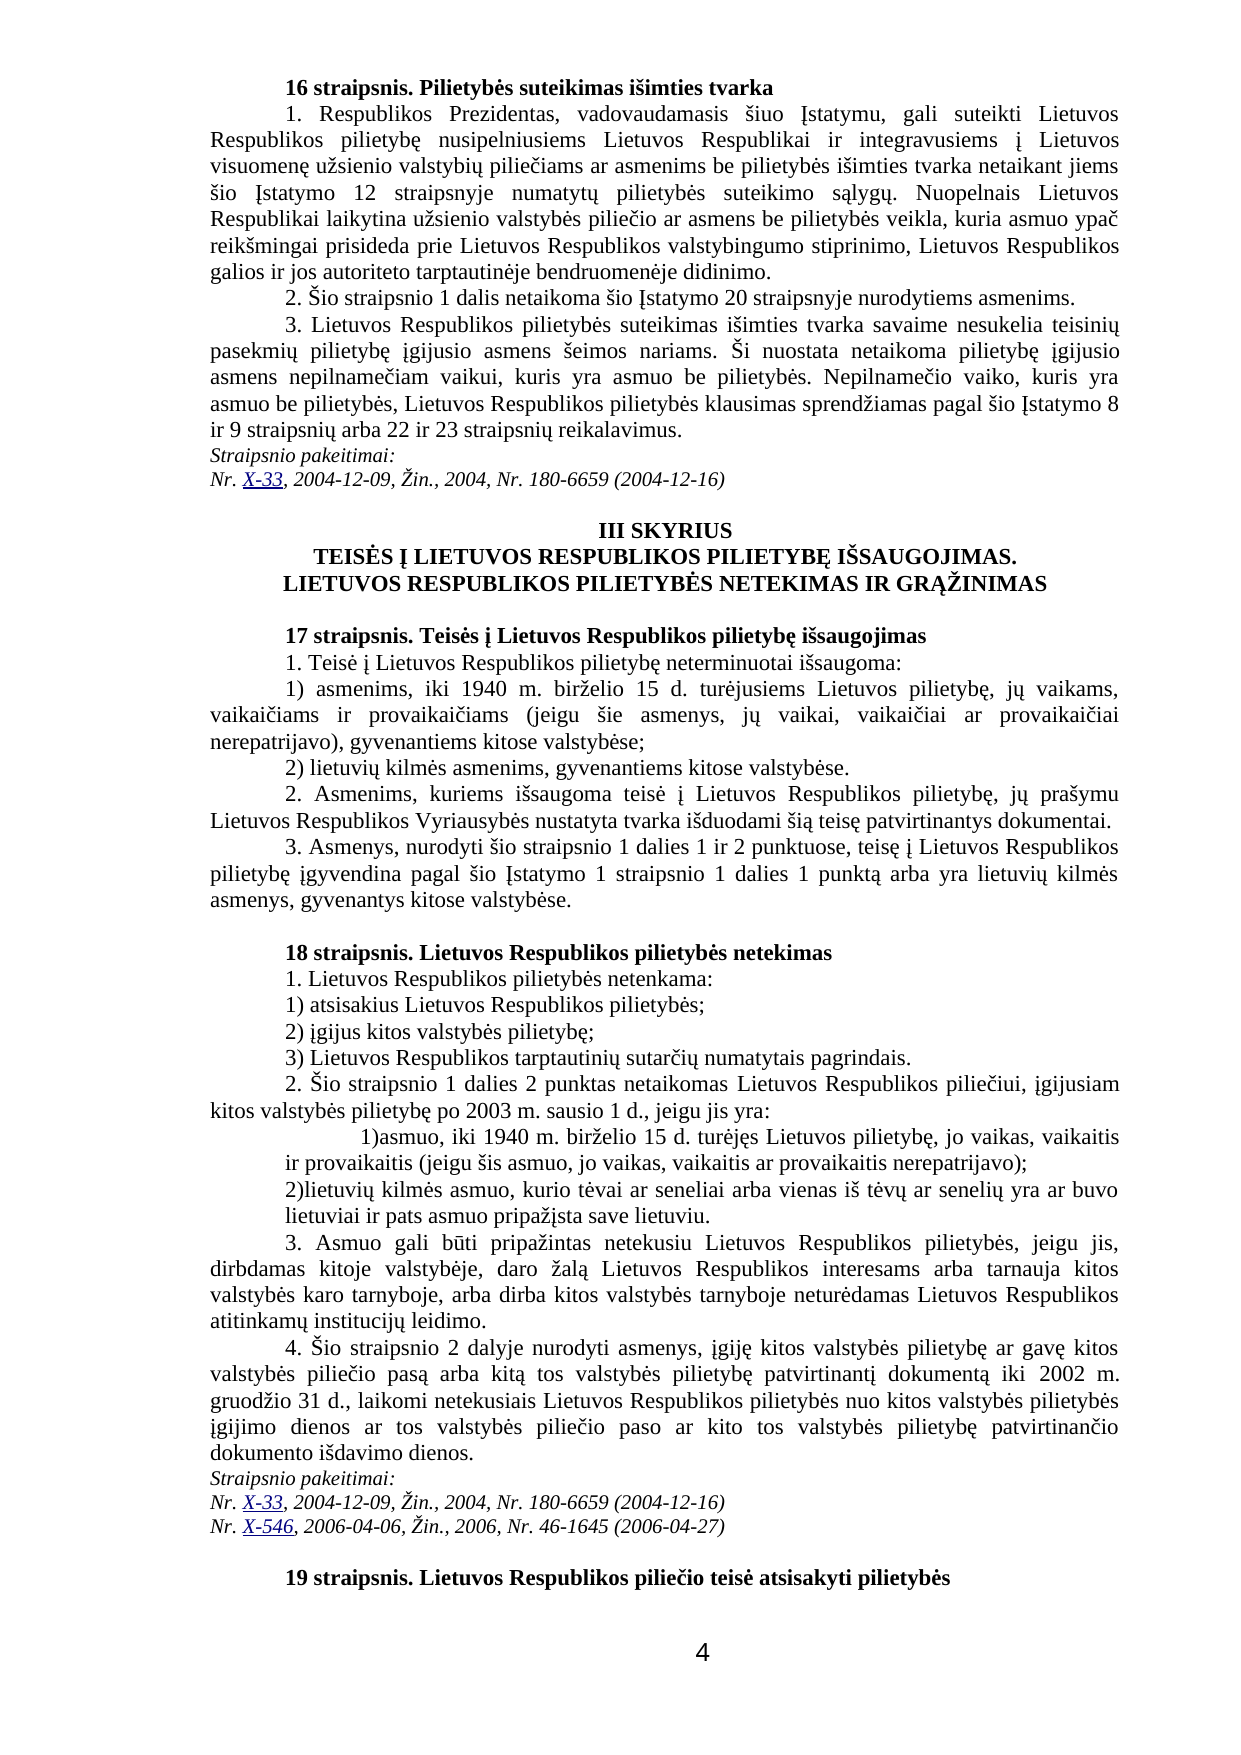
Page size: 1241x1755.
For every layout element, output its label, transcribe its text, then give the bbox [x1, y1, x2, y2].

text 1) asmenims, iki 1940 m. birželio 15 d. turėjusiems Lietuvos pilietybę, jų vaikams, vaikaičiams ir provaikaičiams (jeigu šie asmenys, jų vaikai, vaikaičiai ar provaikaičiai nerepatrijavo), gyvenantiems kitose valstybėse; [210, 675, 1120, 754]
list lietuvių kilmės asmuo, kurio tėvai ar seneliai arba vienas iš tėvų ar senelių yra ar buvo lietuviai ir pats asmuo pripažįsta save lietuviu. [210, 1176, 1120, 1228]
text Nr. X-33, 2004-12-09, Žin., 2004, Nr. 180-6659 (2004-12-16) [210, 467, 1120, 491]
text 1) atsisakius Lietuvos Respublikos pilietybės; [210, 991, 1120, 1018]
text 1. Respublikos Prezidentas, vadovaudamasis šiuo Įstatymu, gali suteikti Lietuvos Respublikos pilietybę nusipelniusiems Lietuvos Respublikai ir integravusiems į Lietuvos visuomenę užsienio valstybių piliečiams ar asmenims be pilietybės išimties tvarka netaikant jiems šio Įstatymo 12 straipsnyje numatytų pilietybės suteikimo sąlygų. Nuopelnais Lietuvos Respublikai laikytina užsienio valstybės piliečio ar asmens be pilietybės veikla, kuria asmuo ypač reikšmingai prisideda prie Lietuvos Respublikos valstybingumo stiprinimo, Lietuvos Respublikos galios ir jos autoriteto tarptautinėje bendruomenėje didinimo. [210, 100, 1120, 284]
text Straipsnio pakeitimai: [210, 1466, 1120, 1490]
text 2. Šio straipsnio 1 dalies 2 punktas netaikomas Lietuvos Respublikos piliečiui, įgijusiam kitos valstybės pilietybę po 2003 m. sausio 1 d., jeigu jis yra: [210, 1070, 1120, 1123]
text 16 straipsnis. Pilietybės suteikimas išimties tvarka [210, 73, 1120, 100]
text Nr. X-33, 2004-12-09, Žin., 2004, Nr. 180-6659 (2004-12-16) [210, 1490, 1120, 1514]
text Straipsnio pakeitimai: [210, 442, 1120, 467]
text Nr. X-546, 2006-04-06, Žin., 2006, Nr. 46-1645 (2006-04-27) [210, 1514, 1120, 1538]
text TEISĖS Į LIETUVOS RESPUBLIKOS PILIETYBĘ IŠSAUGOJIMAS. [210, 543, 1120, 570]
text 18 straipsnis. Lietuvos Respublikos pilietybės netekimas [210, 939, 1120, 965]
text 3. Lietuvos Respublikos pilietybės suteikimas išimties tvarka savaime nesukelia teisinių pasekmių pilietybę įgijusio asmens šeimos nariams. Ši nuostata netaikoma pilietybę įgijusio asmens nepilnamečiam vaikui, kuris yra asmuo be pilietybės. Nepilnamečio vaiko, kuris yra asmuo be pilietybės, Lietuvos Respublikos pilietybės klausimas sprendžiamas pagal šio Įstatymo 8 ir 9 straipsnių arba 22 ir 23 straipsnių reikalavimus. [210, 311, 1120, 442]
text 2. Asmenims, kuriems išsaugoma teisė į Lietuvos Respublikos pilietybę, jų prašymu Lietuvos Respublikos Vyriausybės nustatyta tvarka išduodami šią teisę patvirtinantys dokumentai. [210, 781, 1120, 833]
text 2) įgijus kitos valstybės pilietybę; [210, 1018, 1120, 1044]
text 3) Lietuvos Respublikos tarptautinių sutarčių numatytais pagrindais. [210, 1044, 1120, 1070]
text III SKYRIUS [210, 517, 1120, 543]
text 3. Asmenys, nurodyti šio straipsnio 1 dalies 1 ir 2 punktuose, teisę į Lietuvos Respublikos pilietybę įgyvendina pagal šio Įstatymo 1 straipsnio 1 dalies 1 punktą arba yra lietuvių kilmės asmenys, gyvenantys kitose valstybėse. [210, 833, 1120, 912]
list asmuo, iki 1940 m. birželio 15 d. turėjęs Lietuvos pilietybę, jo vaikas, vaikaitis ir provaikaitis (jeigu šis asmuo, jo vaikas, vaikaitis ar provaikaitis nerepatrijavo); [210, 1123, 1120, 1176]
subtitle LIETUVOS RESPUBLIKOS PILIETYBĖS NETEKIMAS IR GRĄŽINIMAS [210, 570, 1120, 596]
text 4. Šio straipsnio 2 dalyje nurodyti asmenys, įgiję kitos valstybės pilietybę ar gavę kitos valstybės piliečio pasą arba kitą tos valstybės pilietybę patvirtinantį dokumentą iki 2002 m. gruodžio 31 d., laikomi netekusiais Lietuvos Respublikos pilietybės nuo kitos valstybės pilietybės įgijimo dienos ar tos valstybės piliečio paso ar kito tos valstybės pilietybę patvirtinančio dokumento išdavimo dienos. [210, 1334, 1120, 1466]
text 19 straipsnis. Lietuvos Respublikos piliečio teisė atsisakyti pilietybės [210, 1564, 1120, 1591]
text 3. Asmuo gali būti pripažintas netekusiu Lietuvos Respublikos pilietybės, jeigu jis, dirbdamas kitoje valstybėje, daro žalą Lietuvos Respublikos interesams arba tarnauja kitos valstybės karo tarnyboje, arba dirba kitos valstybės tarnyboje neturėdamas Lietuvos Respublikos atitinkamų institucijų leidimo. [210, 1228, 1120, 1334]
text 17 straipsnis. Teisės į Lietuvos Respublikos pilietybę išsaugojimas [210, 622, 1120, 649]
text 2. Šio straipsnio 1 dalis netaikoma šio Įstatymo 20 straipsnyje nurodytiems asmenims. [210, 284, 1120, 311]
text 2) lietuvių kilmės asmenims, gyvenantiems kitose valstybėse. [210, 754, 1120, 781]
text 1. Teisė į Lietuvos Respublikos pilietybę neterminuotai išsaugoma: [210, 649, 1120, 675]
text 1. Lietuvos Respublikos pilietybės netenkama: [210, 965, 1120, 991]
